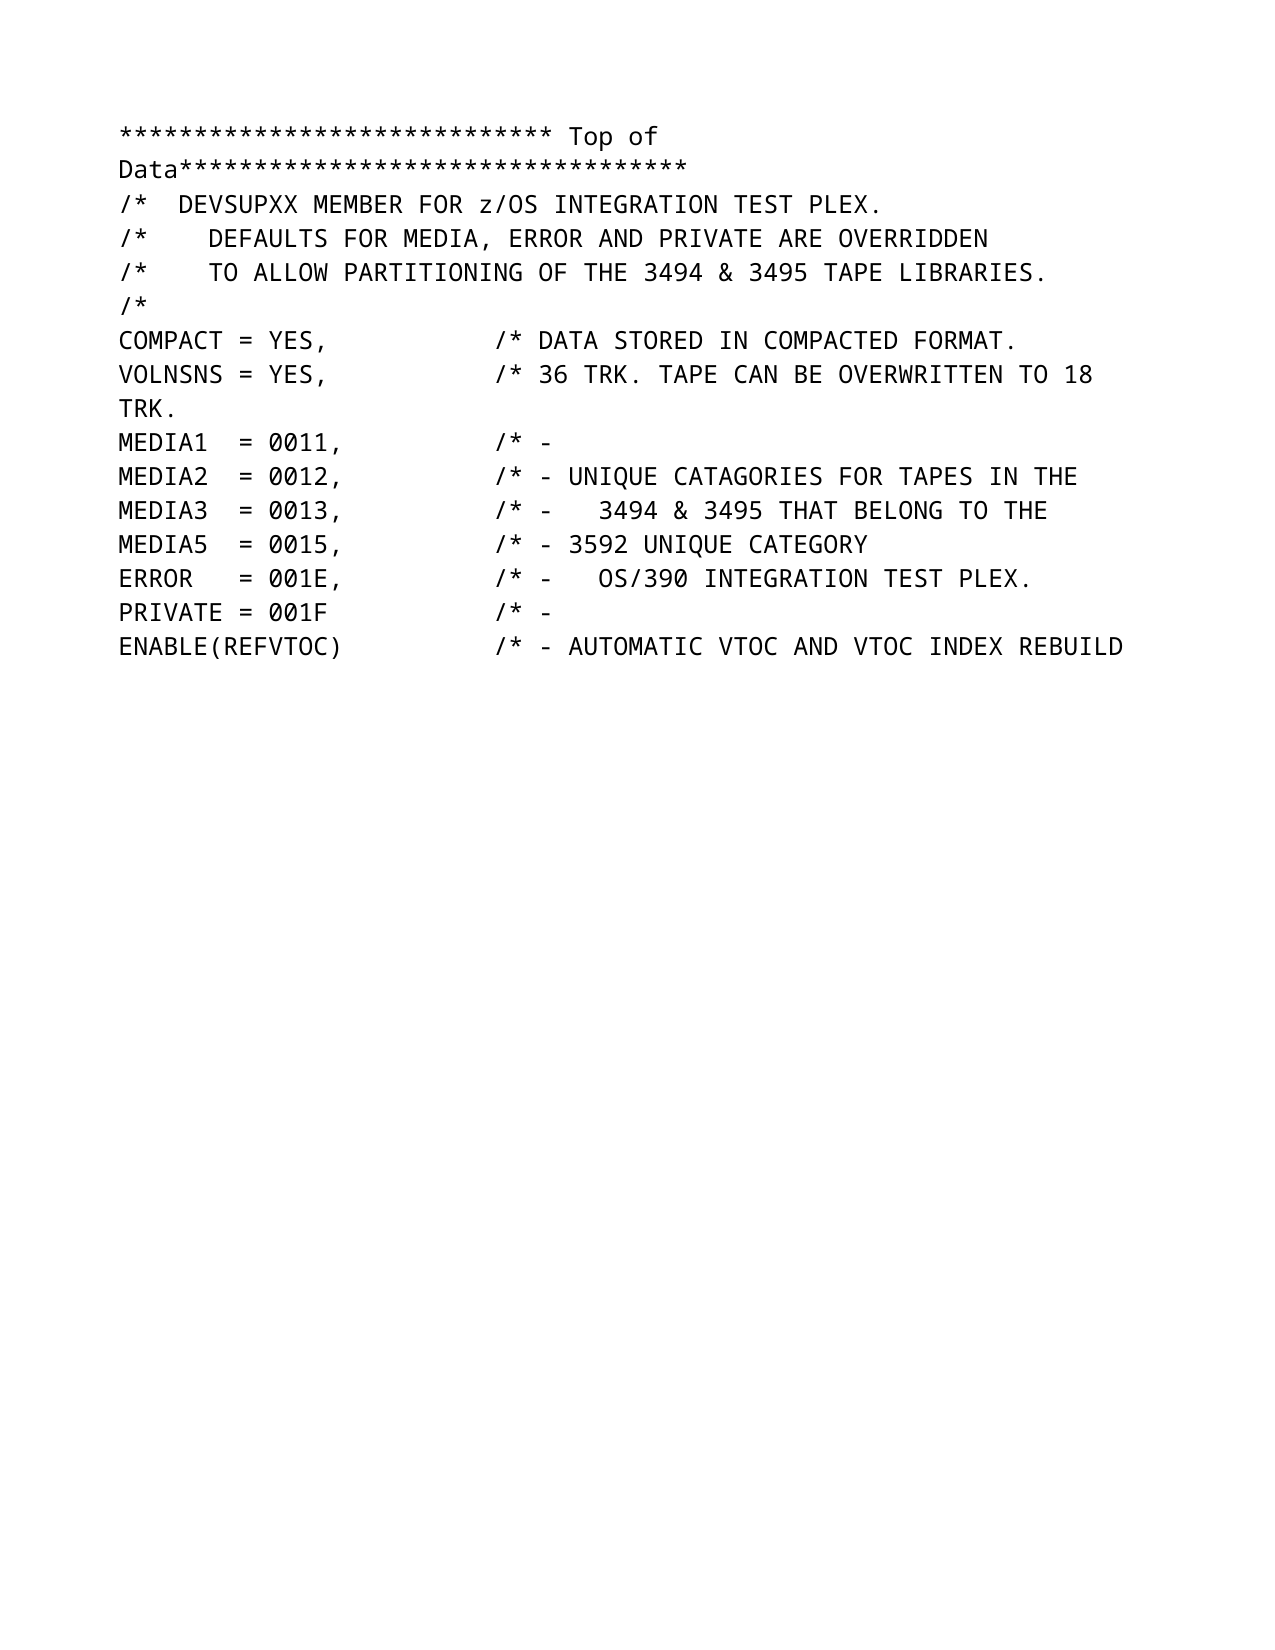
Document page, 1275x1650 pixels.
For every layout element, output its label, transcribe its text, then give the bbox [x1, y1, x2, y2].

text COMPACT = YES, /* DATA STORED IN COMPACTED FORMAT. [118, 322, 1157, 357]
text /* TO ALLOW PARTITIONING OF THE 3494 & 3495 TAPE LIBRARIES. [118, 254, 1157, 288]
text /* DEVSUPXX MEMBER FOR z/OS INTEGRATION TEST PLEX. [118, 186, 1157, 220]
text PRIVATE = 001F /* - [118, 595, 1157, 629]
text VOLNSNS = YES, /* 36 TRK. TAPE CAN BE OVERWRITTEN TO 18 TRK. [118, 357, 1157, 425]
text ENABLE(REFVTOC) /* - AUTOMATIC VTOC AND VTOC INDEX REBUILD [118, 629, 1157, 663]
text MEDIA2 = 0012, /* - UNIQUE CATAGORIES FOR TAPES IN THE [118, 459, 1157, 493]
text ERROR = 001E, /* - OS/390 INTEGRATION TEST PLEX. [118, 561, 1157, 595]
text /* DEFAULTS FOR MEDIA, ERROR AND PRIVATE ARE OVERRIDDEN [118, 220, 1157, 254]
text MEDIA5 = 0015, /* - 3592 UNIQUE CATEGORY [118, 527, 1157, 561]
text MEDIA1 = 0011, /* - [118, 425, 1157, 459]
text MEDIA3 = 0013, /* - 3494 & 3495 THAT BELONG TO THE [118, 493, 1157, 527]
text /* [118, 288, 1157, 322]
text ***************************** Top of Data********************************** [118, 118, 1157, 186]
